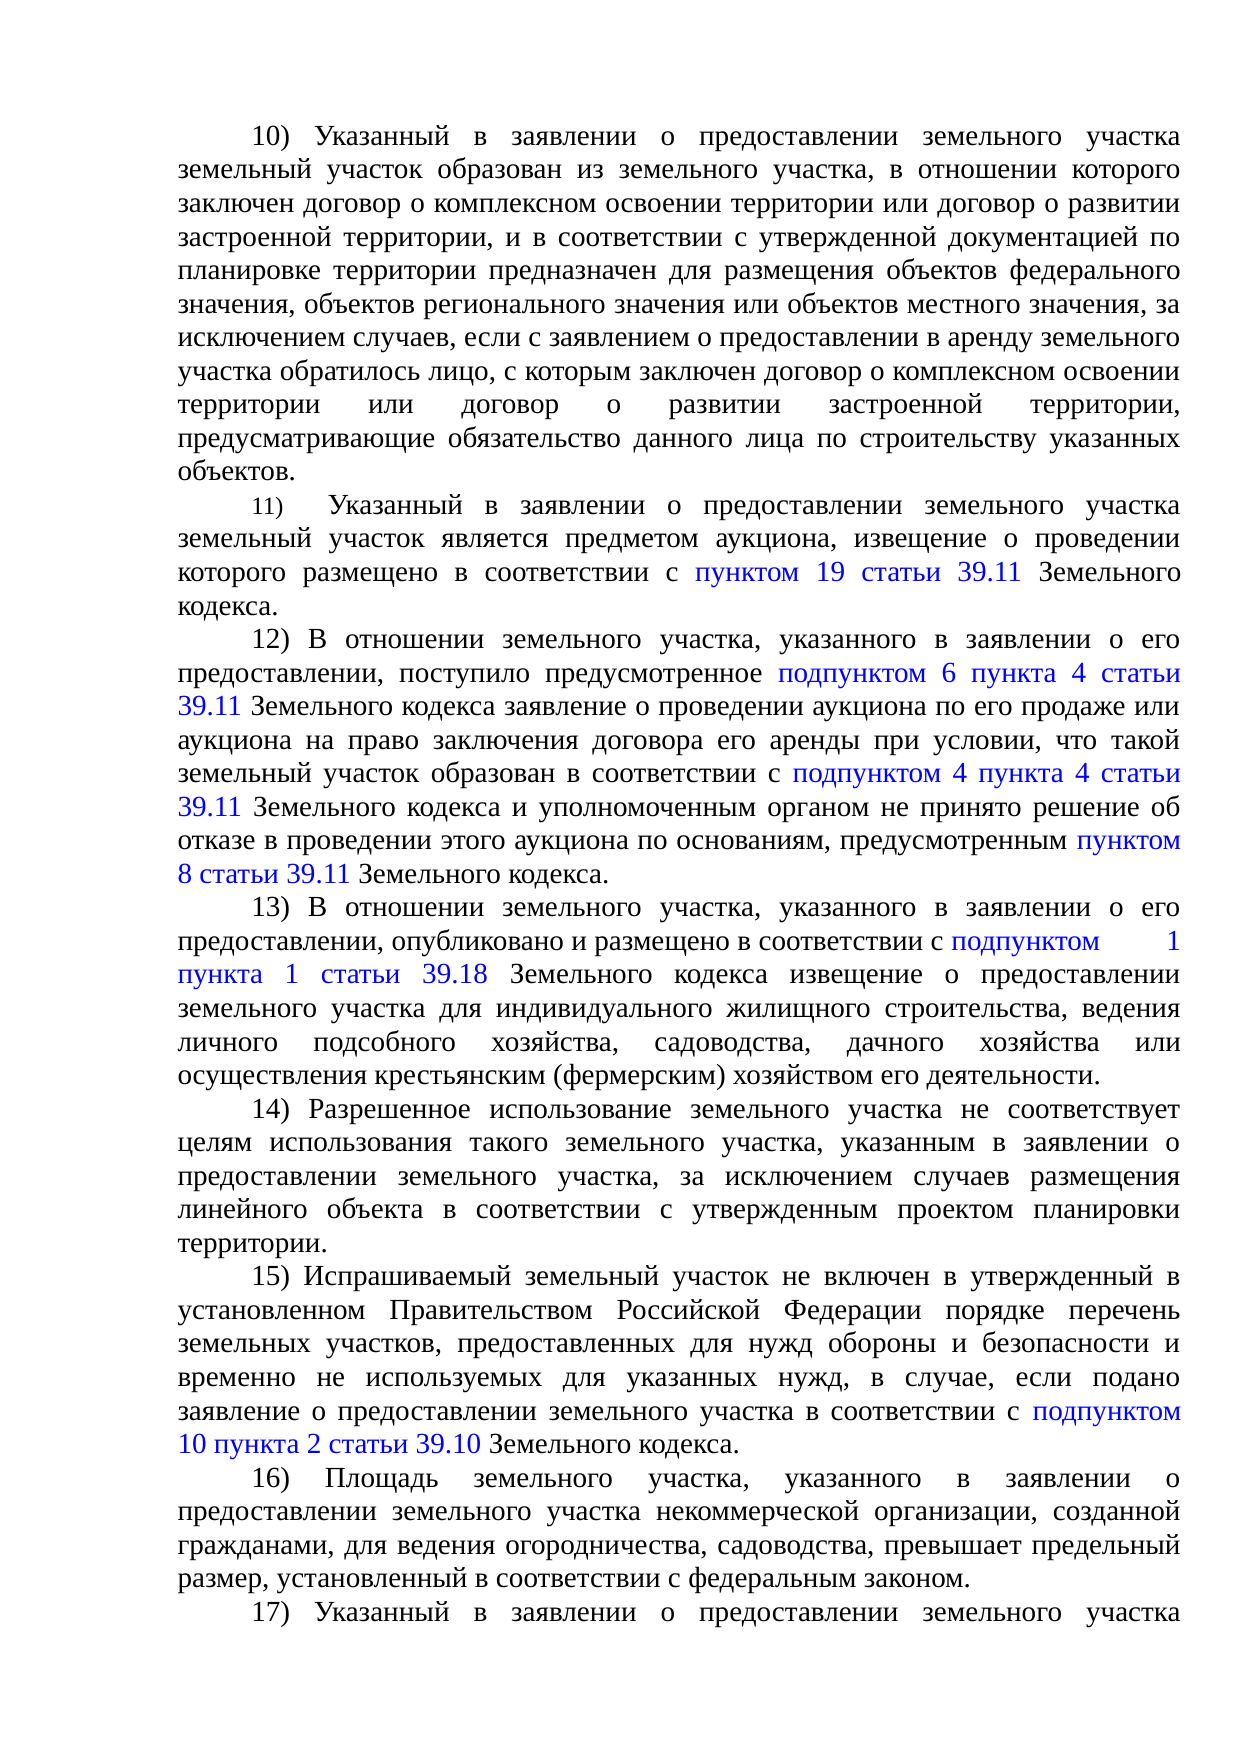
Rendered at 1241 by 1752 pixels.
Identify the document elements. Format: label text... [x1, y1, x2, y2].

text 16) Площадь земельного участка, указанного в заявлении о предоставлении земельного участка некоммерческой организации, созданной гражданами, для ведения огородничества, садоводства, превышает предельный размер, установленный в соответствии с федеральным законом. [177, 1460, 1181, 1594]
text 15) Испрашиваемый земельный участок не включен в утвержденный в установленном Правительством Российской Федерации порядке перечень земельных участков, предоставленных для нужд обороны и безопасности и временно не используемых для указанных нужд, в случае, если подано заявление о предоставлении земельного участка в соответствии с подпунктом 10 пункта 2 статьи 39.10 Земельного кодекса. [177, 1258, 1181, 1460]
text 14) Разрешенное использование земельного участка не соответствует целям использования такого земельного участка, указанным в заявлении о предоставлении земельного участка, за исключением случаев размещения линейного объекта в соответствии с утвержденным проектом планировки территории. [177, 1091, 1181, 1258]
text 13) В отношении земельного участка, указанного в заявлении о его предоставлении, опубликовано и размещено в соответствии с подпунктом 1 пункта 1 статьи 39.18 Земельного кодекса извещение о предоставлении земельного участка для индивидуального жилищного строительства, ведения личного подсобного хозяйства, садоводства, дачного хозяйства или осуществления крестьянским (фермерским) хозяйством его деятельности. [177, 889, 1181, 1091]
text 12) В отношении земельного участка, указанного в заявлении о его предоставлении, поступило предусмотренное подпунктом 6 пункта 4 статьи 39.11 Земельного кодекса заявление о проведении аукциона по его продаже или аукциона на право заключения договора его аренды при условии, что такой земельный участок образован в соответствии с подпунктом 4 пункта 4 статьи 39.11 Земельного кодекса и уполномоченным органом не принято решение об отказе в проведении этого аукциона по основаниям, предусмотренным пунктом 8 статьи 39.11 Земельного кодекса. [177, 621, 1181, 889]
text 17) Указанный в заявлении о предоставлении земельного участка [177, 1594, 1181, 1627]
text 10) Указанный в заявлении о предоставлении земельного участка земельный участок образован из земельного участка, в отношении которого заключен договор о комплексном освоении территории или договор о развитии застроенной территории, и в соответствии с утвержденной документацией по планировке территории предназначен для размещения объектов федерального значения, объектов регионального значения или объектов местного значения, за исключением случаев, если с заявлением о предоставлении в аренду земельного участка обратилось лицо, с которым заключен договор о комплексном освоении территории или договор о развитии застроенной территории, предусматривающие обязательство данного лица по строительству указанных объектов. [177, 118, 1181, 487]
list Указанный в заявлении о предоставлении земельного участка земельный участок является предметом аукциона, извещение о проведении которого размещено в соответствии с пунктом 19 статьи 39.11 Земельного кодекса. [177, 487, 1181, 621]
